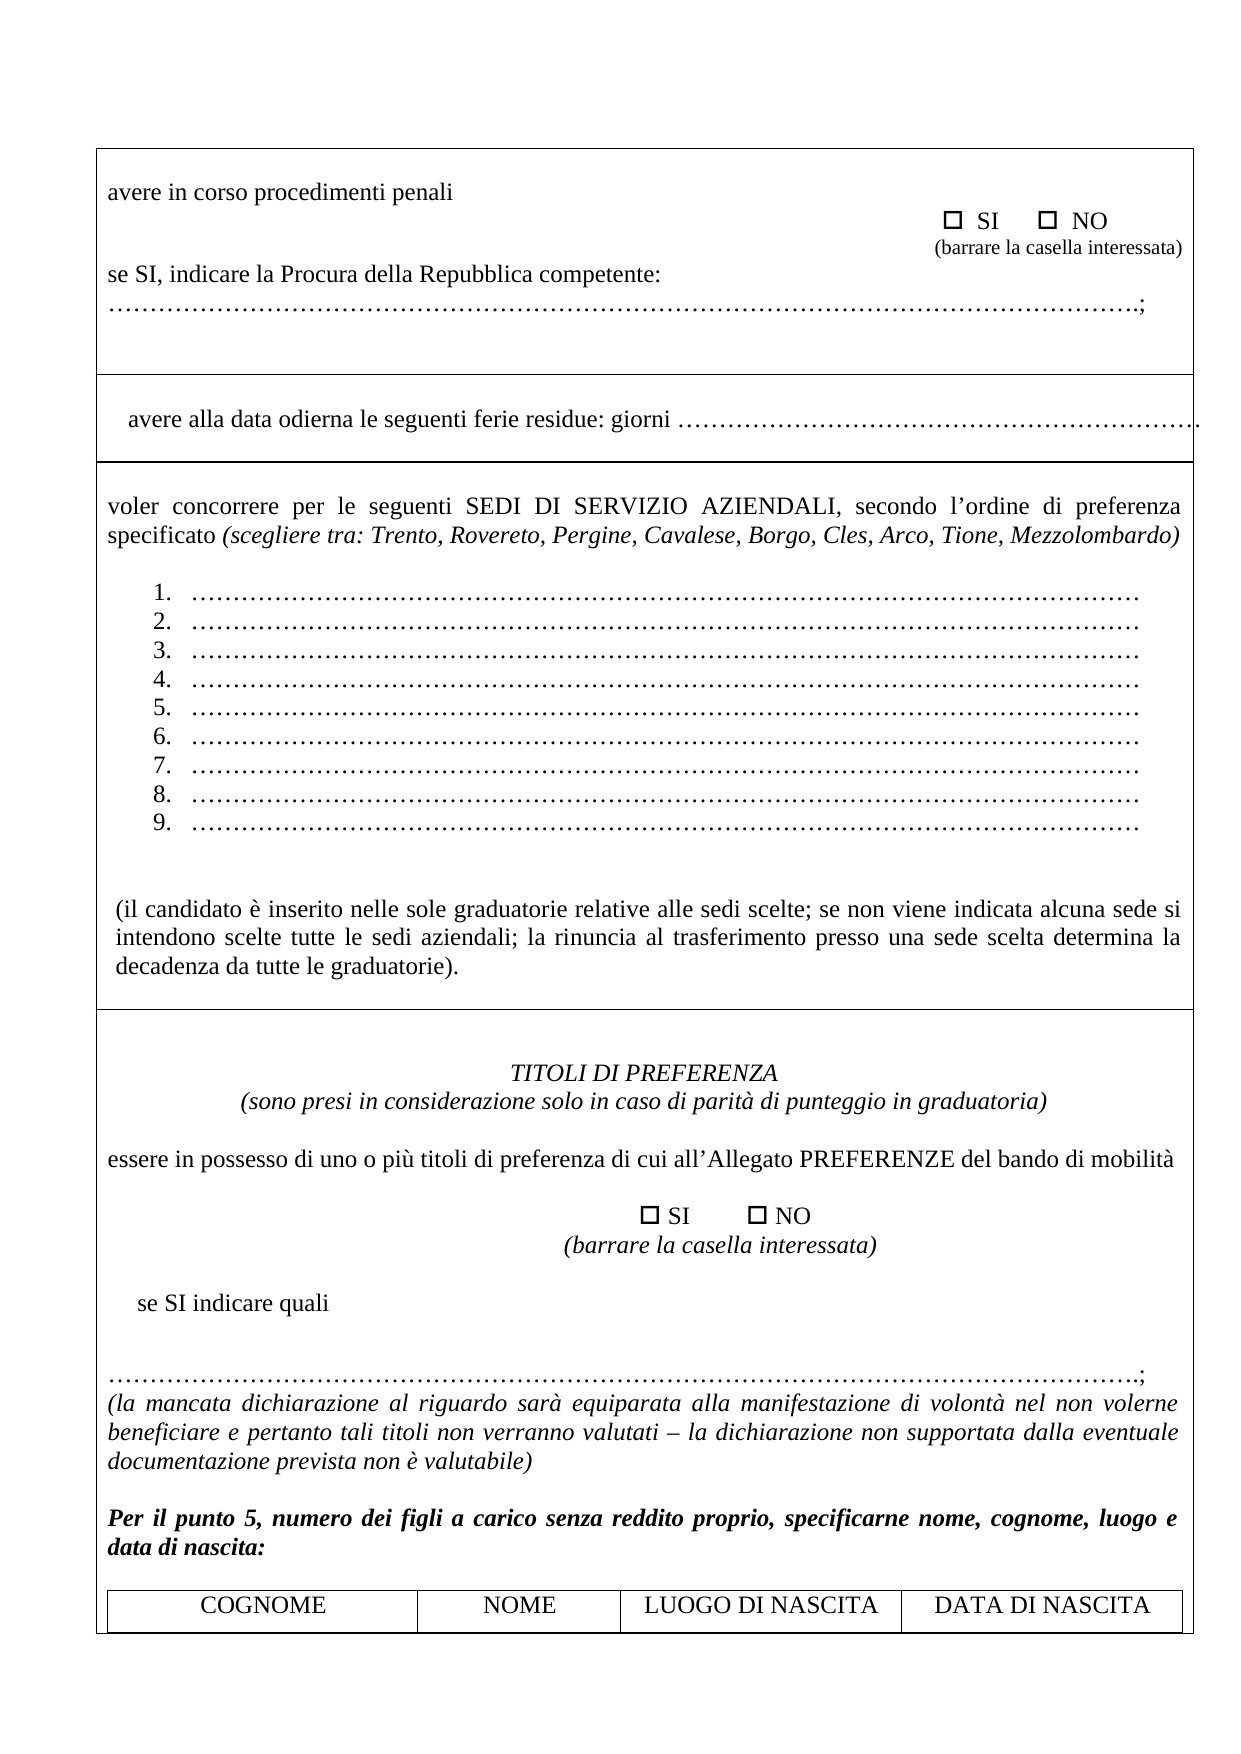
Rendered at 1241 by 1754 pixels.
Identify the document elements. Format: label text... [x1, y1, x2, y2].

table_cell [73, 1009, 96, 1633]
table_cell avere alla data odierna le seguenti ferie residue: giorni ……………………………………………………… [97, 375, 1193, 461]
table_cell voler concorrere per le seguenti SEDI DI SERVIZIO AZIENDALI, secondo l’ordine di preferenza specificato (scegliere tra: Trento, Rovereto, Pergine, Cavalese, Borgo, Cles, Arco, Tione, Mezzolombardo) …………………………………………………………………………………………………… …………………………………………………………………………………………………… …………………………………………………………………………………………………… …………………………………………………………………………………………………… …………………………………………………………………………………………………… …………………………………………………………………………………………………… …………………………………………………………………………………………………… …………………………………………………………………………………………………… …………………………………………………………………………………………………… (il candidato è inserito nelle sole graduatorie relative alle sedi scelte; se non viene indicata alcuna sede si intendono scelte tutte le sedi aziendali; la rinuncia al trasferimento presso una sede scelta determina la decadenza da tutte le graduatorie). [97, 463, 1193, 1009]
table_cell [73, 148, 96, 374]
table_header NOME [418, 1591, 620, 1632]
table_cell [73, 374, 96, 461]
table_header DATA DI NASCITA [902, 1591, 1182, 1632]
table_cell avere in corso procedimenti penali  SI  NO (barrare la casella interessata) se SI, indicare la Procura della Repubblica competente: …………………………………………………………………………………………………………….; [97, 149, 1193, 374]
table_cell TITOLI DI PREFERENZA (sono presi in considerazione solo in caso di parità di punteggio in graduatoria) essere in possesso di uno o più titoli di preferenza di cui all’Allegato PREFERENZE del bando di mobilità  SI  NO (barrare la casella interessata) se SI indicare quali …………………………………………………………………………………………………………….; (la mancata dichiarazione al riguardo sarà equiparata alla manifestazione di volontà nel non volerne beneficiare e pertanto tali titoli non verranno valutati – la dichiarazione non supportata dalla eventuale documentazione prevista non è valutabile) Per il punto 5, numero dei figli a carico senza reddito proprio, specificarne nome, cognome, luogo e data di nascita: [97, 1010, 1193, 1633]
table_header LUOGO DI NASCITA [621, 1591, 901, 1632]
table_header COGNOME [108, 1591, 417, 1632]
table_cell [73, 461, 96, 1009]
